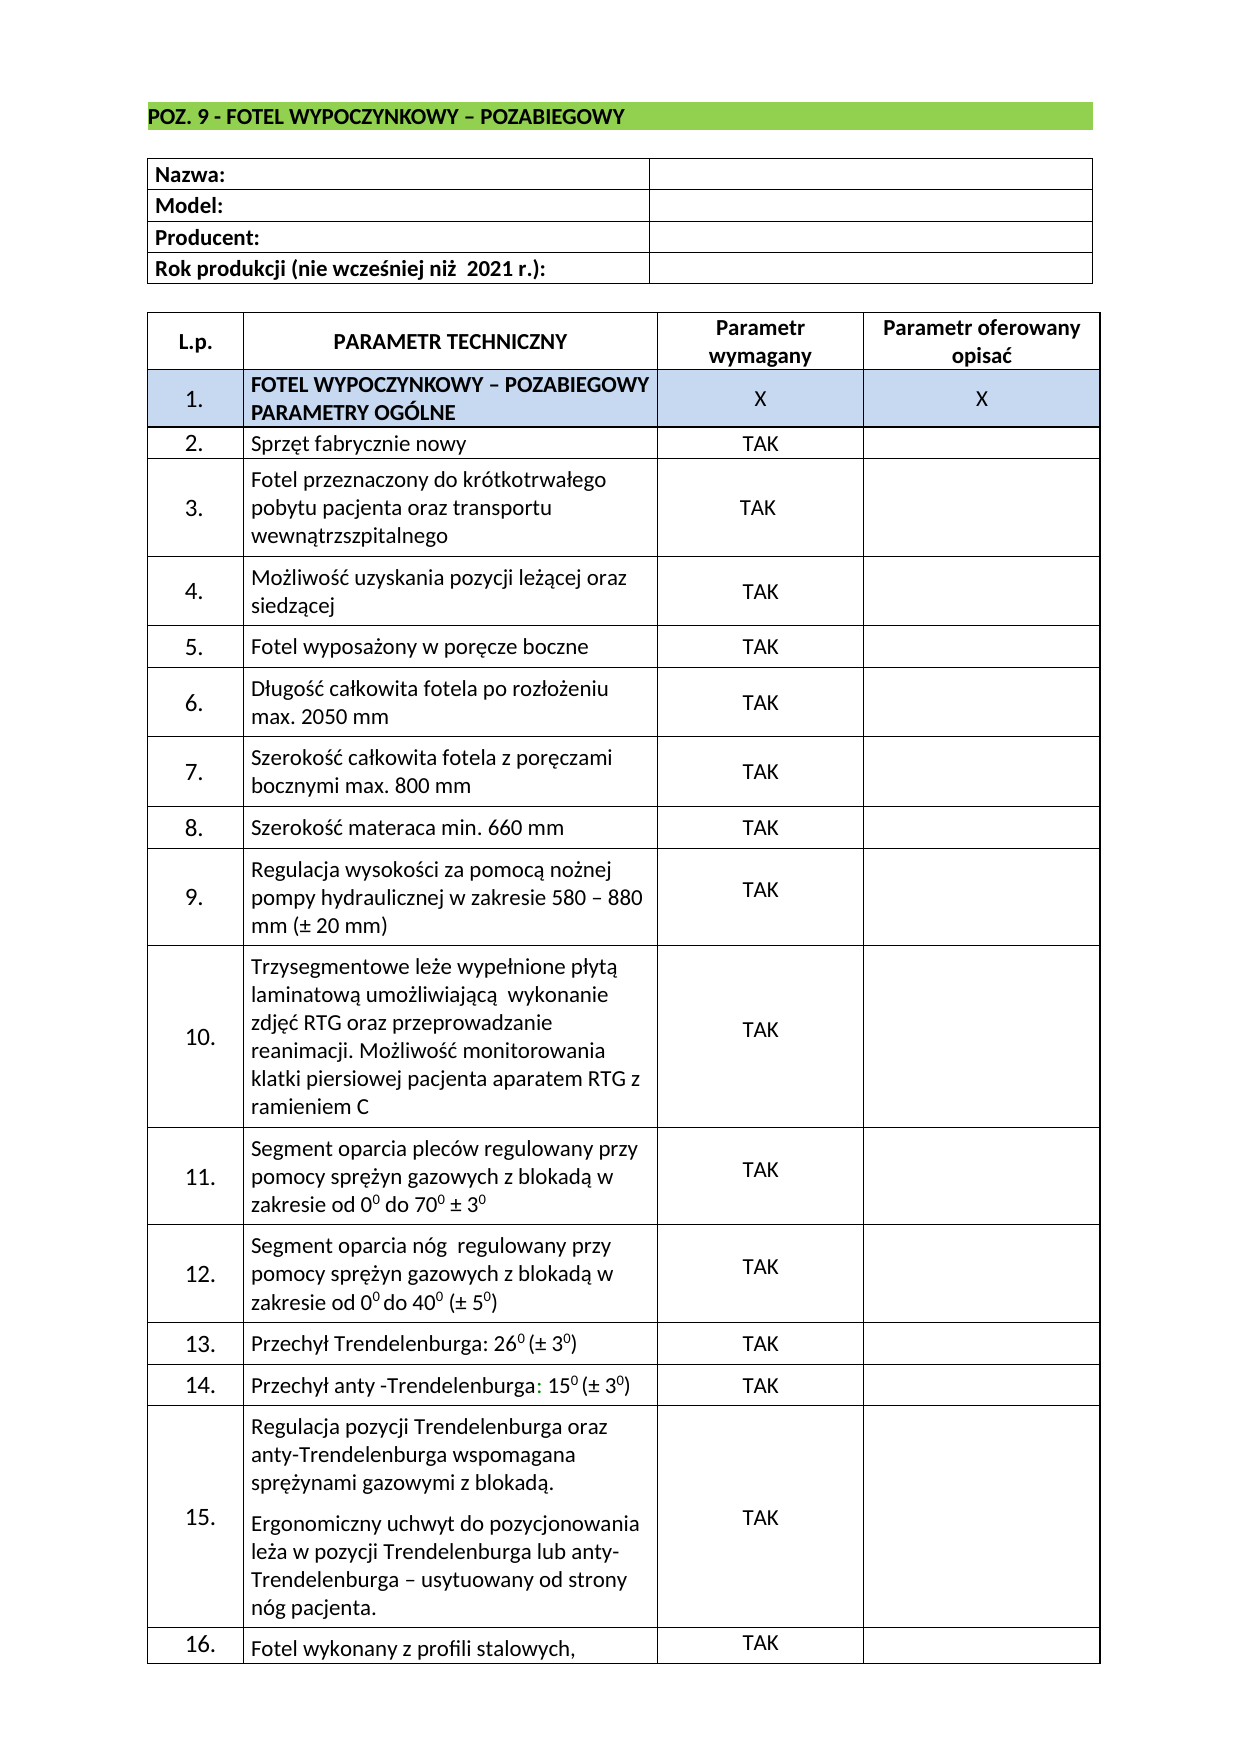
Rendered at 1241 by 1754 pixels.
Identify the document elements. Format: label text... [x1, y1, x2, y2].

table_cell [864, 1365, 1099, 1405]
table_cell Trzysegmentowe leże wypełnione płytą laminatową umożliwiającą wykonanie zdjęć RTG oraz przeprowadzanie reanimacji. Możliwość monitorowania klatki piersiowej pacjenta aparatem RTG z ramieniem C [244, 946, 657, 1127]
table_cell TAK [658, 737, 863, 806]
table_cell [864, 459, 1099, 556]
table_cell Szerokość materaca min. 660 mm [244, 807, 657, 847]
table_cell TAK [658, 1406, 863, 1627]
table_cell TAK [658, 1628, 863, 1662]
table_cell TAK [658, 626, 863, 667]
table_cell [148, 459, 243, 556]
table_cell [148, 370, 243, 426]
table_cell X [864, 370, 1099, 426]
table_cell Model: [148, 190, 649, 221]
table_cell [148, 1128, 243, 1224]
table_cell Fotel wyposażony w poręcze boczne [244, 626, 657, 667]
table_cell [148, 1406, 243, 1627]
table_cell [864, 428, 1099, 458]
table_header L.p. [148, 313, 243, 369]
table_cell [148, 428, 243, 458]
table_cell [864, 737, 1099, 806]
table_cell FOTEL WYPOCZYNKOWY – POZABIEGOWY PARAMETRY OGÓLNE [244, 370, 657, 426]
table_cell [864, 557, 1099, 625]
table_cell TAK [658, 1225, 863, 1322]
table_cell TAK [658, 557, 863, 625]
table_cell Przechył anty -Trendelenburga: 150 (± 30) [244, 1365, 657, 1405]
table_cell [148, 1225, 243, 1322]
table_cell Producent: [148, 222, 649, 252]
table_cell TAK [658, 807, 863, 847]
table_cell Regulacja pozycji Trendelenburga oraz anty-Trendelenburga wspomagana sprężynami gazowymi z blokadą. Ergonomiczny uchwyt do pozycjonowania leża w pozycji Trendelenburga lub anty-Trendelenburga – usytuowany od strony nóg pacjenta. [244, 1406, 657, 1627]
table_cell [148, 807, 243, 847]
table_cell Długość całkowita fotela po rozłożeniu max. 2050 mm [244, 668, 657, 736]
table_cell Segment oparcia pleców regulowany przy pomocy sprężyn gazowych z blokadą w zakresie od 00 do 700 ± 30 [244, 1128, 657, 1224]
table_cell [148, 849, 243, 945]
table_header Nazwa: [148, 159, 649, 189]
table_cell TAK [658, 459, 863, 556]
table_cell [148, 557, 243, 625]
table_cell [864, 1406, 1099, 1627]
table_cell [148, 668, 243, 736]
text POZ. 9 - FOTEL WYPOCZYNKOWY – POZABIEGOWY [148, 102, 1093, 130]
table_cell TAK [658, 1365, 863, 1405]
table_cell Fotel wykonany z profili stalowych, [244, 1628, 657, 1662]
table_cell Segment oparcia nóg regulowany przy pomocy sprężyn gazowych z blokadą w zakresie od 00 do 400 (± 50) [244, 1225, 657, 1322]
table_cell TAK [658, 1128, 863, 1224]
table_header PARAMETR TECHNICZNY [244, 313, 657, 369]
table_cell [148, 1323, 243, 1363]
table_cell [864, 1323, 1099, 1363]
table_cell [864, 946, 1099, 1127]
table_cell Regulacja wysokości za pomocą nożnej pompy hydraulicznej w zakresie 580 – 880 mm (± 20 mm) [244, 849, 657, 945]
table_cell [650, 253, 1092, 283]
table_cell TAK [658, 1323, 863, 1363]
table_cell [864, 1628, 1099, 1662]
table_cell [148, 1365, 243, 1405]
table_cell TAK [658, 946, 863, 1127]
table_cell [148, 1628, 243, 1662]
table_cell [864, 626, 1099, 667]
table_cell Przechył Trendelenburga: 260 (± 30) [244, 1323, 657, 1363]
table_cell TAK [658, 668, 863, 736]
table_cell [864, 807, 1099, 847]
table_cell Szerokość całkowita fotela z poręczami bocznymi max. 800 mm [244, 737, 657, 806]
table_cell [148, 946, 243, 1127]
table_cell [864, 668, 1099, 736]
table_header [650, 159, 1092, 189]
table_cell [148, 626, 243, 667]
table_cell [864, 1225, 1099, 1322]
table_cell Rok produkcji (nie wcześniej niż 2021 r.): [148, 253, 649, 283]
table_cell [650, 222, 1092, 252]
table_cell Fotel przeznaczony do krótkotrwałego pobytu pacjenta oraz transportu wewnątrzszpitalnego [244, 459, 657, 556]
table_cell Sprzęt fabrycznie nowy [244, 428, 657, 458]
table_cell [864, 849, 1099, 945]
table_cell TAK [658, 849, 863, 945]
table_cell Możliwość uzyskania pozycji leżącej oraz siedzącej [244, 557, 657, 625]
table_header Parametr oferowany opisać [864, 313, 1099, 369]
table_cell [864, 1128, 1099, 1224]
table_cell [148, 737, 243, 806]
table_header Parametr wymagany [658, 313, 863, 369]
table_cell TAK [658, 428, 863, 458]
table_cell X [658, 370, 863, 426]
table_cell [650, 190, 1092, 221]
